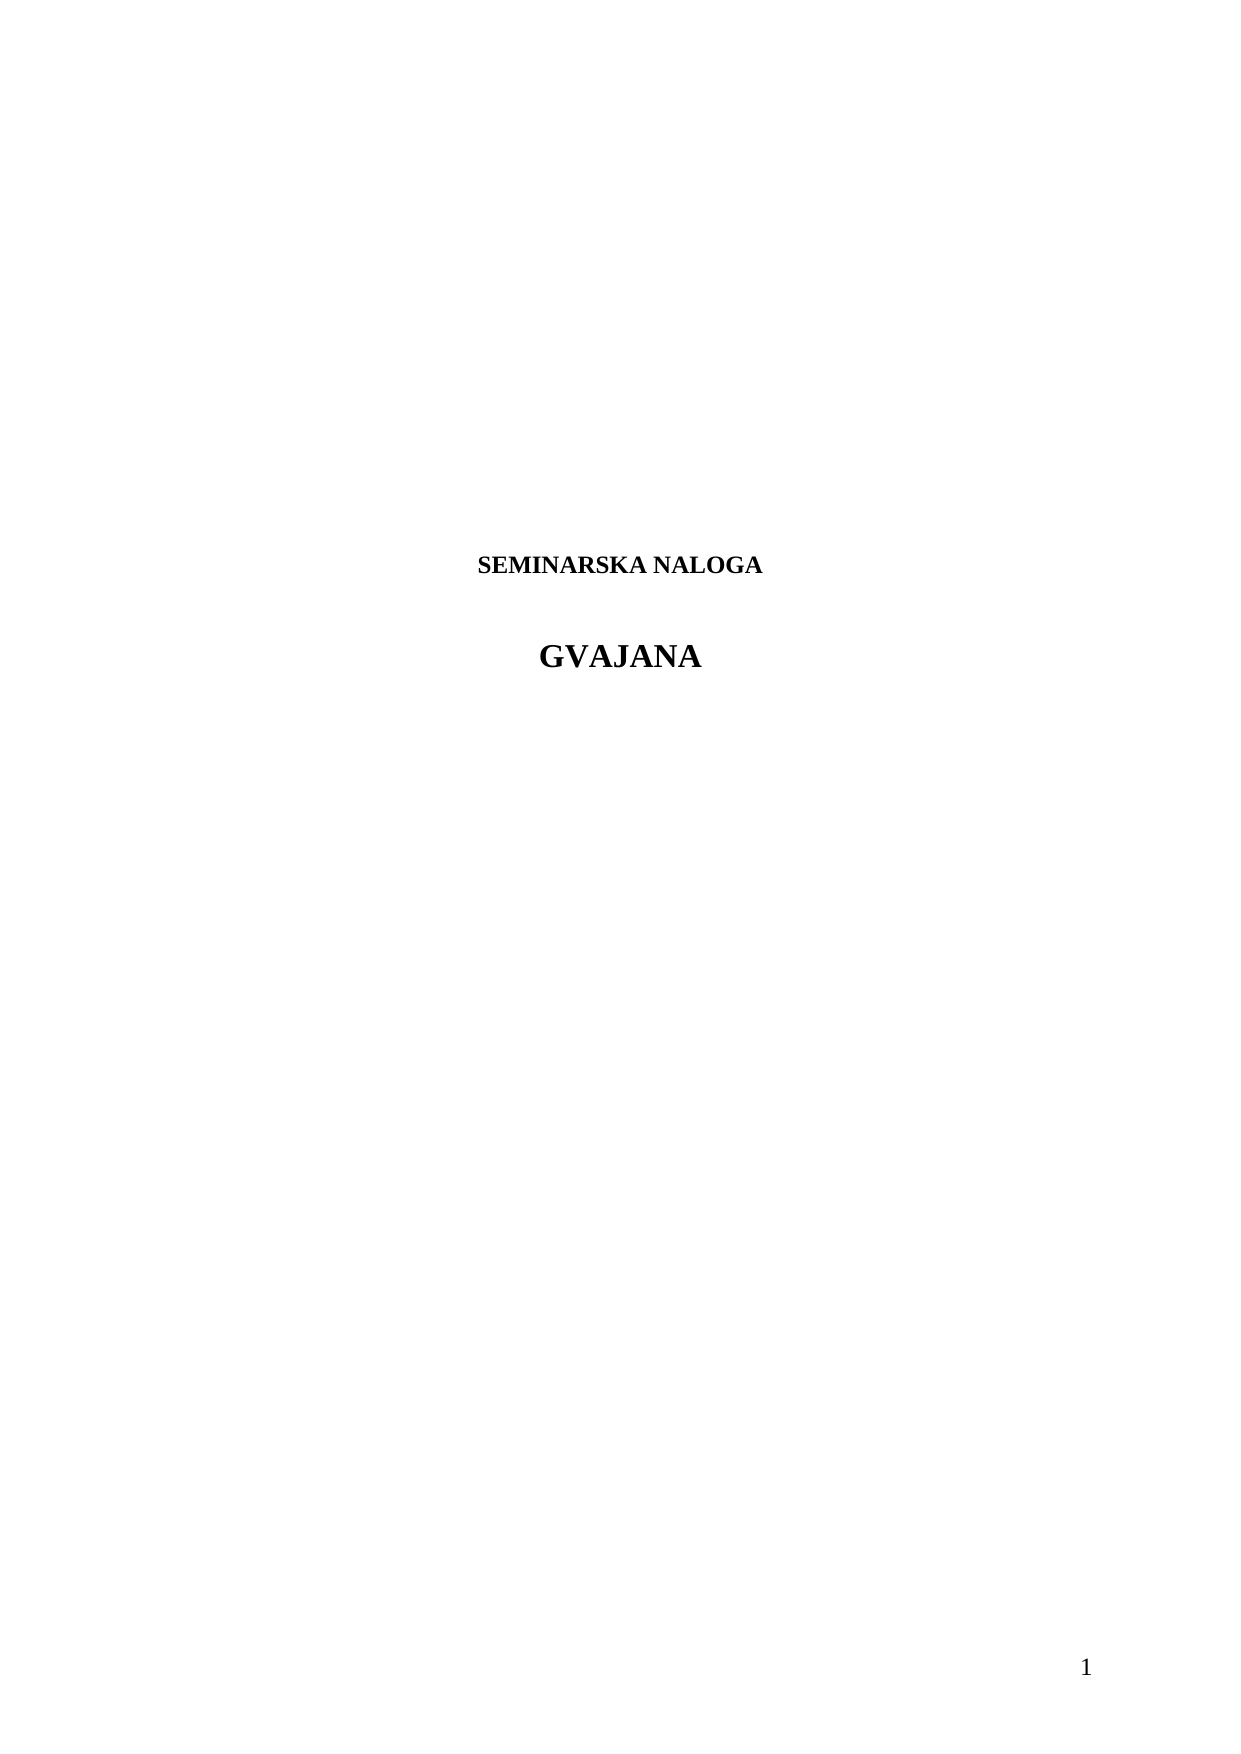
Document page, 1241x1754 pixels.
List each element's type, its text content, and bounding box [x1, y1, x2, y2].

text SEMINARSKA NALOGA [148, 550, 1093, 579]
text GVAJANA [148, 636, 1093, 675]
